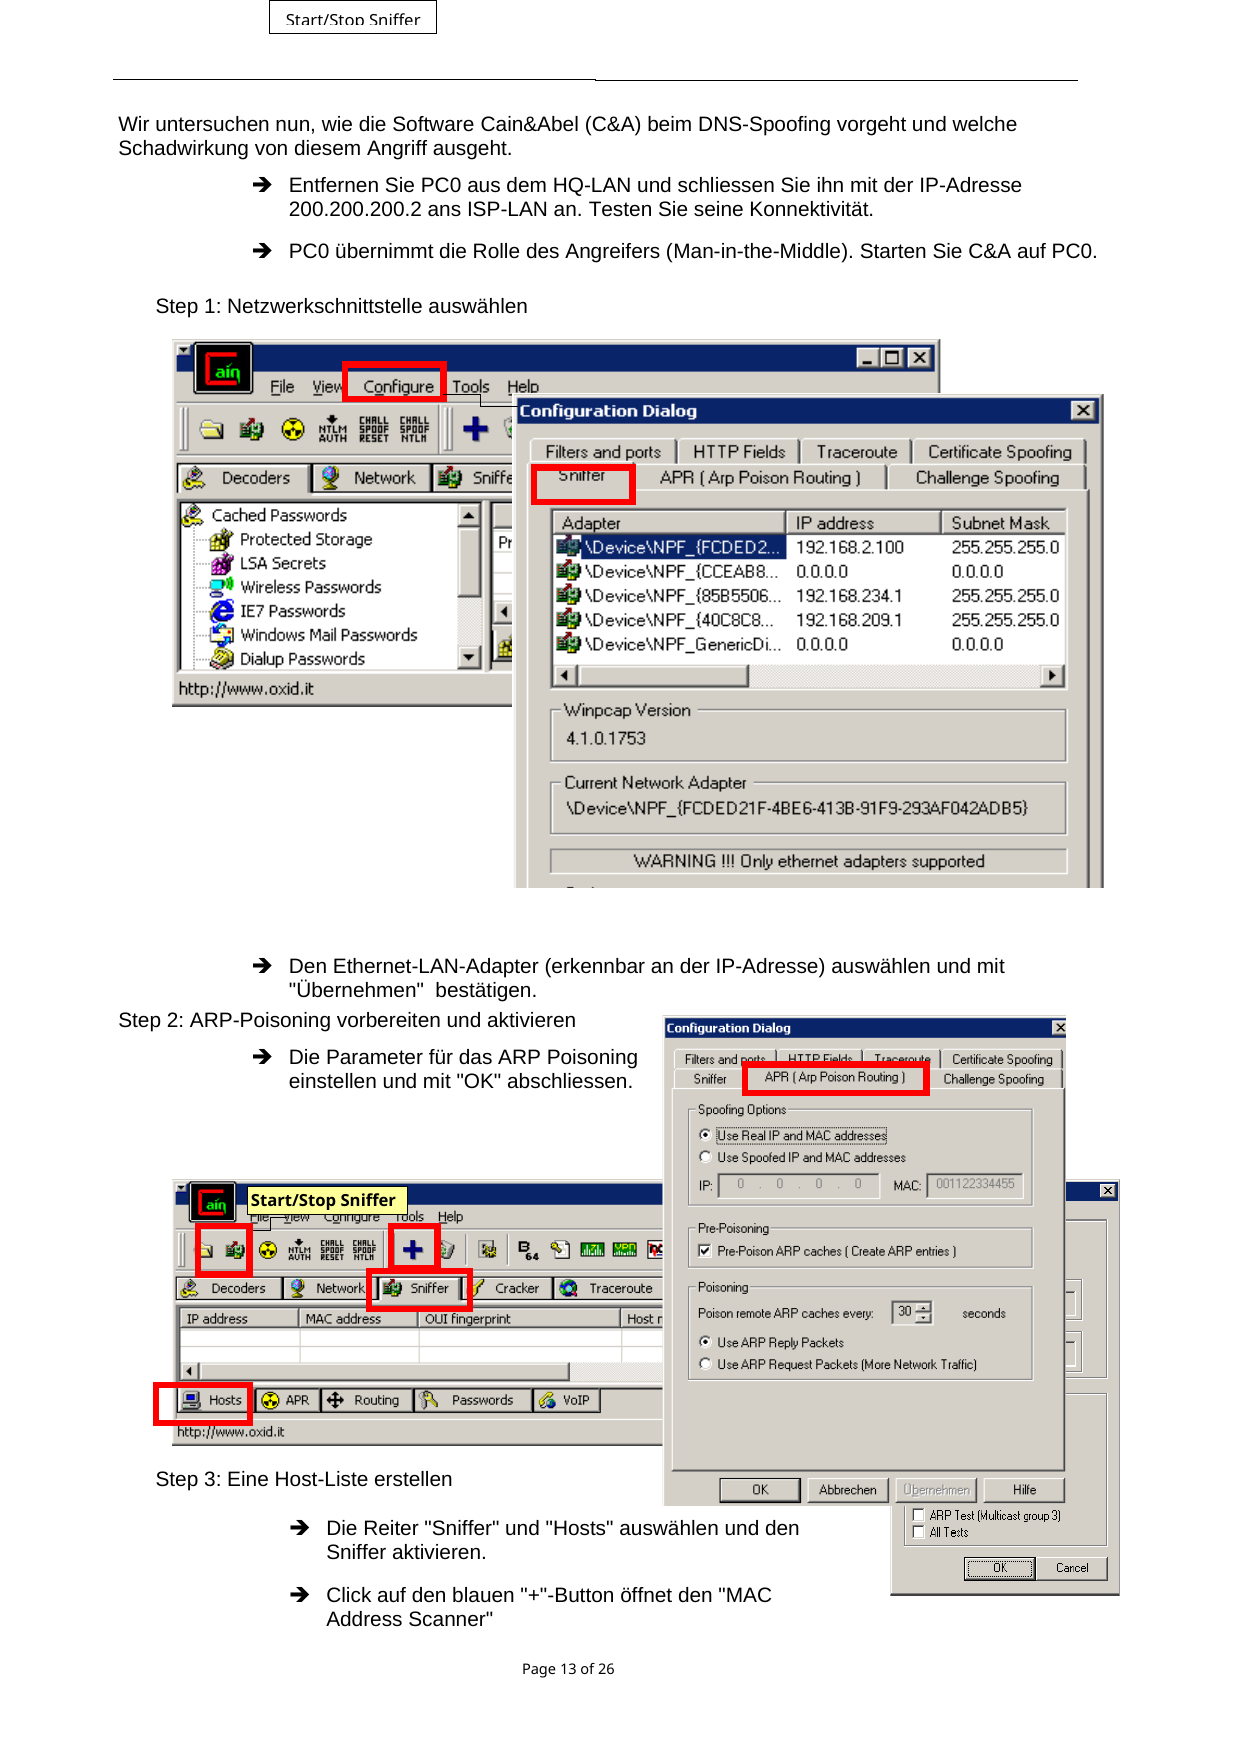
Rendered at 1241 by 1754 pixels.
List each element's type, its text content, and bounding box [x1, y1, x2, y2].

picture [348, 368, 440, 396]
text Step 2: ARP-Poisoning vorbereiten und aktivieren [118, 1008, 1122, 1032]
table_header Step 1: Netzwerkschnittstelle auswählen [144, 294, 1089, 941]
picture [172, 339, 941, 707]
list PC0 übernimmt die Rolle des Angreifers (Man-in-the-Middle). Starten Sie C&A auf PC0. [251, 239, 1122, 263]
table_header Step 3: Eine Host-Liste erstellen Die Reiter "Sniffer" und "Hosts" auswählen und den Sniffer aktivieren. Click auf den blauen "+"-Button öffnet den "MAC Address Scanner" Diesen mit "OK" starten. [144, 1189, 862, 1637]
text Wir untersuchen nun, wie die Software Cain&Abel (C&A) beim DNS-Spoofing vorgeht und welche Schadwirkung von diesem Angriff ausgeht. [118, 112, 1122, 160]
list Den Ethernet-LAN-Adapter (erkennbar an der IP-Adresse) auswählen und mit "Übernehmen" bestätigen. [251, 954, 1122, 1002]
picture [172, 1388, 247, 1420]
picture [172, 1015, 1120, 1596]
list Die Parameter für das ARP Poisoning einstellen und mit "OK" abschliessen. [251, 1044, 662, 1092]
picture [513, 394, 1104, 888]
list [1066, 1044, 1122, 1092]
table_header [863, 1171, 1171, 1637]
list Entfernen Sie PC0 aus dem HQ-LAN und schliessen Sie ihn mit der IP-Adresse 200.200.200.2 ans ISP-LAN an. Testen Sie seine Konnektivität. [251, 173, 1122, 221]
